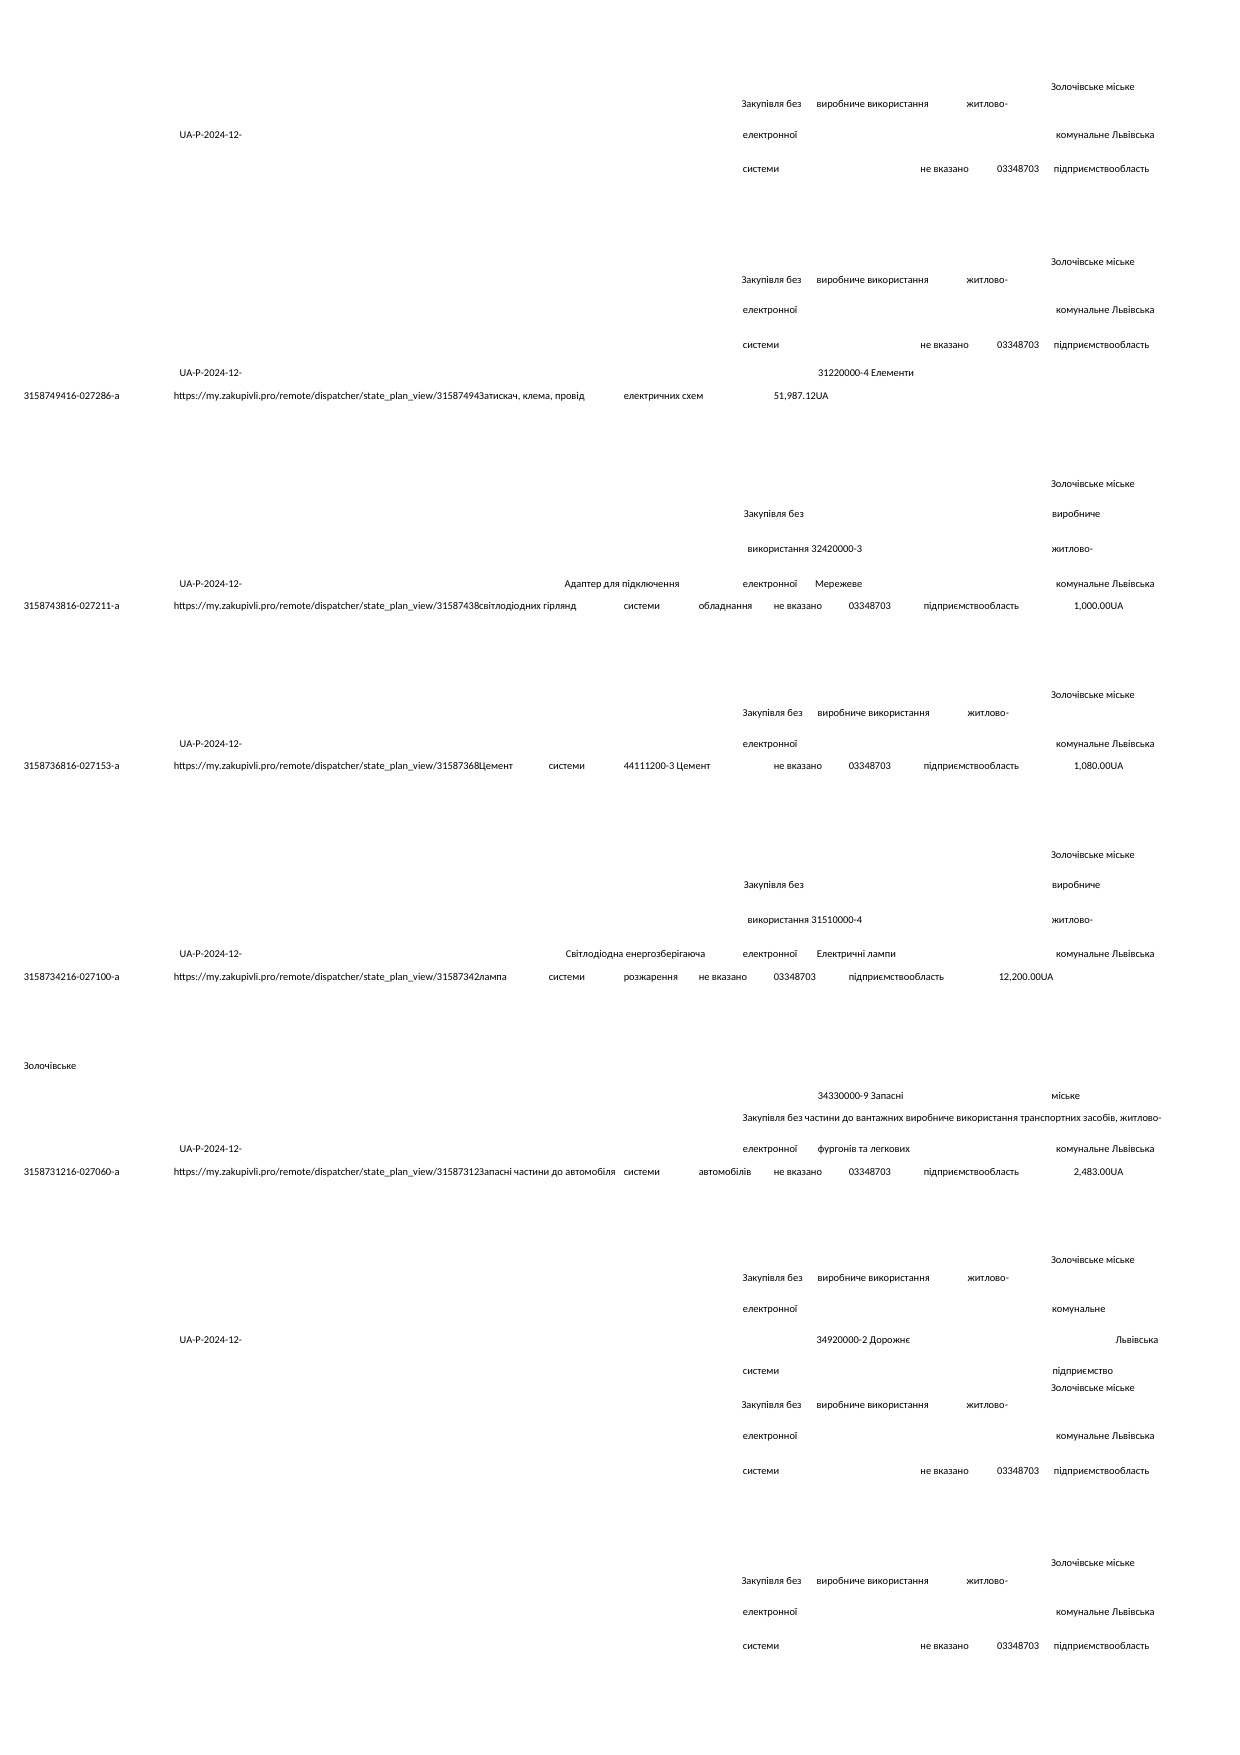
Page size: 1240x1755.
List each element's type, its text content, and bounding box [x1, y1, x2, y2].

text Золочівське міське [1051, 848, 1137, 861]
text UA-P-2024-12- Адаптер для підключення електронної Мережеве комунальне Львівська [23, 565, 1239, 593]
text Закупівля без частини до вантажних виробниче використання транспортних засобів, житлово- [742, 1112, 1166, 1124]
text 34330000-9 Запасні міське [23, 1077, 1239, 1105]
text Закупівля без виробниче використання житлово- [742, 706, 1166, 719]
text Закупівля без виробниче використання житлово- [742, 1272, 1166, 1284]
text UA-P-2024-12- електронної фургонів та легкових комунальне Львівська [23, 1130, 1239, 1158]
list 3158749416-027286-a https://my.zakupivli.pro/remote/dispatcher/state_plan_view/31587494Затискач, клема, провід електричних схем 51,987.12UA [0, 389, 1239, 402]
list 3158731216-027060-a https://my.zakupivli.pro/remote/dispatcher/state_plan_view/31587312Запасні частини до автомобіля системи автомобілів не вказано 03348703 підприємствообласть 2,483.00UA [0, 1165, 1239, 1178]
text UA-P-2024-12- 34920000-2 Дорожнє Львівська [23, 1321, 1239, 1349]
text Золочівське міське [1051, 478, 1137, 490]
text Золочівське міське [1051, 688, 1137, 701]
text використання 31510000-4 житлово- [23, 901, 1239, 929]
text UA-P-2024-12- Світлодіодна енергозберігаюча електронної Електричні лампи комунальне Львівська [23, 936, 1239, 964]
text UA-P-2024-12- 31220000-4 Елементи [23, 354, 1239, 382]
list 3158734216-027100-a https://my.zakupivli.pro/remote/dispatcher/state_plan_view/31587342лампа системи розжарення не вказано 03348703 підприємствообласть 12,200.00UA [0, 970, 1239, 983]
list 3158743816-027211-a https://my.zakupivli.pro/remote/dispatcher/state_plan_view/31587438світлодіодних гірлянд системи обладнання не вказано 03348703 підприємствообласть 1,000.00UA [0, 600, 1239, 612]
text Золочівське міське [1051, 1254, 1137, 1266]
text системи підприємство [23, 1352, 1239, 1380]
list 3158736816-027153-a https://my.zakupivli.pro/remote/dispatcher/state_plan_view/31587368Цемент системи 44111200-3 Цемент не вказано 03348703 підприємствообласть 1,080.00UA [0, 759, 1239, 772]
text використання 32420000-3 житлово- [23, 530, 1239, 558]
text UA-P-2024-12- електронної комунальне Львівська [23, 725, 1239, 753]
text Золочівське [23, 1059, 1239, 1072]
text Закупівля без виробниче [23, 866, 1239, 894]
text Закупівля без виробниче [23, 496, 1239, 524]
text електронної комунальне [23, 1290, 1239, 1318]
